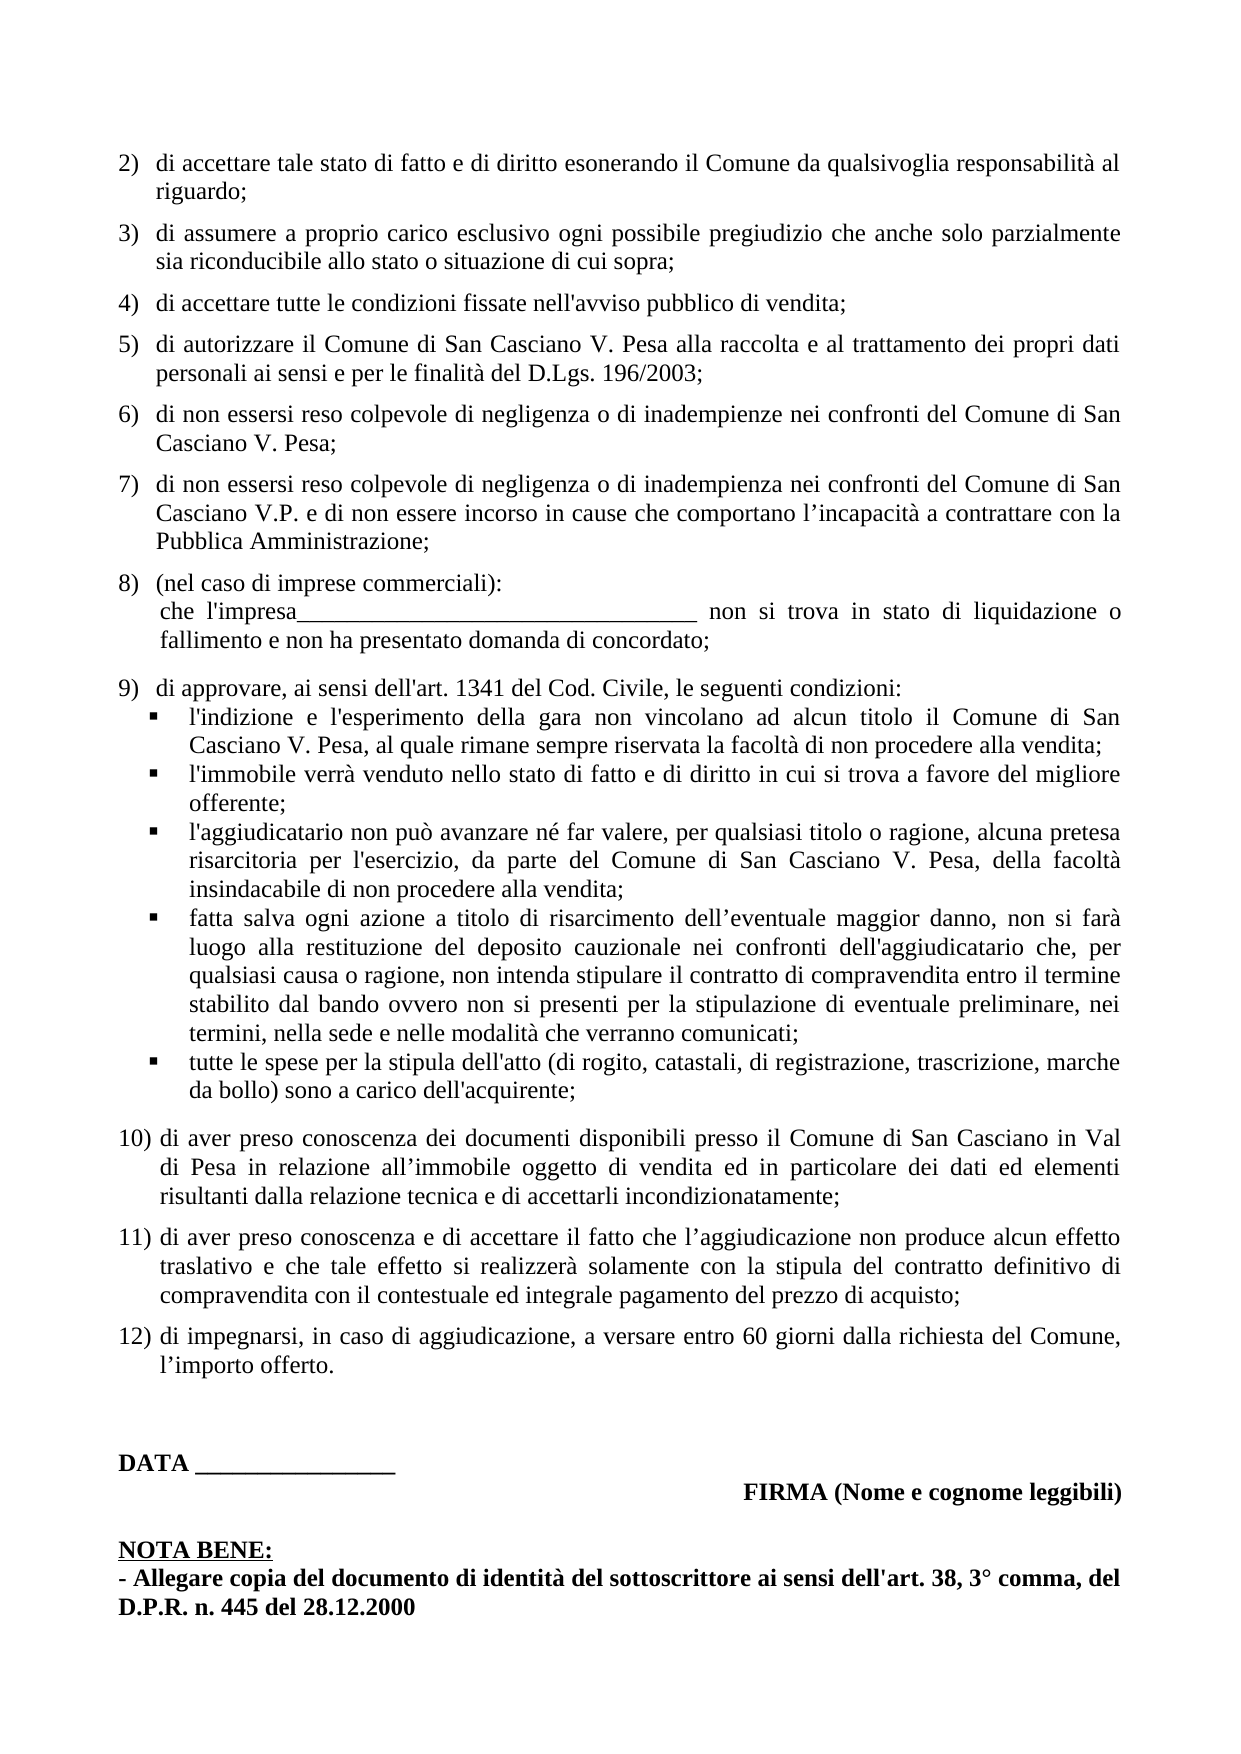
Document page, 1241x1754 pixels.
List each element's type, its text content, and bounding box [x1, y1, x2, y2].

text NOTA BENE: [118, 1535, 1122, 1563]
list l'aggiudicatario non può avanzare né far valere, per qualsiasi titolo o ragione, alcuna pretesa risarcitoria per l'esercizio, da parte del Comune di San Casciano V. Pesa, della facoltà insindacabile di non procedere alla vendita; [148, 817, 1122, 903]
list di aver preso conoscenza e di accettare il fatto che l’aggiudicazione non produce alcun effetto traslativo e che tale effetto si realizzerà solamente con la stipula del contratto definitivo di compravendita con il contestuale ed integrale pagamento del prezzo di acquisto; [118, 1222, 1122, 1308]
list l'indizione e l'esperimento della gara non vincolano ad alcun titolo il Comune di San Casciano V. Pesa, al quale rimane sempre riservata la facoltà di non procedere alla vendita; [148, 702, 1122, 759]
list di non essersi reso colpevole di negligenza o di inadempienza nei confronti del Comune di San Casciano V.P. e di non essere incorso in cause che comportano l’incapacità a contrattare con la Pubblica Amministrazione; [118, 469, 1122, 555]
list l'immobile verrà venduto nello stato di fatto e di diritto in cui si trova a favore del migliore offerente; [148, 759, 1122, 817]
list di assumere a proprio carico esclusivo ogni possibile pregiudizio che anche solo parzialmente sia riconducibile allo stato o situazione di cui sopra; [118, 218, 1122, 275]
list fatta salva ogni azione a titolo di risarcimento dell’eventuale maggior danno, non si farà luogo alla restituzione del deposito cauzionale nei confronti dell'aggiudicatario che, per qualsiasi causa o ragione, non intenda stipulare il contratto di compravendita entro il termine stabilito dal bando ovvero non si presenti per la stipulazione di eventuale preliminare, nei termini, nella sede e nelle modalità che verranno comunicati; [148, 903, 1122, 1047]
list di non essersi reso colpevole di negligenza o di inadempienze nei confronti del Comune di San Casciano V. Pesa; [118, 399, 1122, 456]
text che l'impresa________________________________ non si trova in stato di liquidazione o fallimento e non ha presentato domanda di concordato; [159, 596, 1122, 654]
text DATA ________________ [118, 1448, 1122, 1477]
list (nel caso di imprese commerciali): [118, 568, 1122, 596]
list di approvare, ai sensi dell'art. 1341 del Cod. Civile, le seguenti condizioni: [118, 673, 1122, 702]
list di accettare tale stato di fatto e di diritto esonerando il Comune da qualsivoglia responsabilità al riguardo; [118, 148, 1122, 205]
text FIRMA (Nome e cognome leggibili) [118, 1477, 1122, 1506]
list di impegnarsi, in caso di aggiudicazione, a versare entro 60 giorni dalla richiesta del Comune, l’importo offerto. [118, 1321, 1122, 1378]
list di autorizzare il Comune di San Casciano V. Pesa alla raccolta e al trattamento dei propri dati personali ai sensi e per le finalità del D.Lgs. 196/2003; [118, 329, 1122, 386]
text - Allegare copia del documento di identità del sottoscrittore ai sensi dell'art. 38, 3° comma, del D.P.R. n. 445 del 28.12.2000 [118, 1563, 1122, 1621]
list di aver preso conoscenza dei documenti disponibili presso il Comune di San Casciano in Val di Pesa in relazione all’immobile oggetto di vendita ed in particolare dei dati ed elementi risultanti dalla relazione tecnica e di accettarli incondizionatamente; [118, 1123, 1122, 1210]
list tutte le spese per la stipula dell'atto (di rogito, catastali, di registrazione, trascrizione, marche da bollo) sono a carico dell'acquirente; [148, 1047, 1122, 1104]
list di accettare tutte le condizioni fissate nell'avviso pubblico di vendita; [118, 288, 1122, 316]
